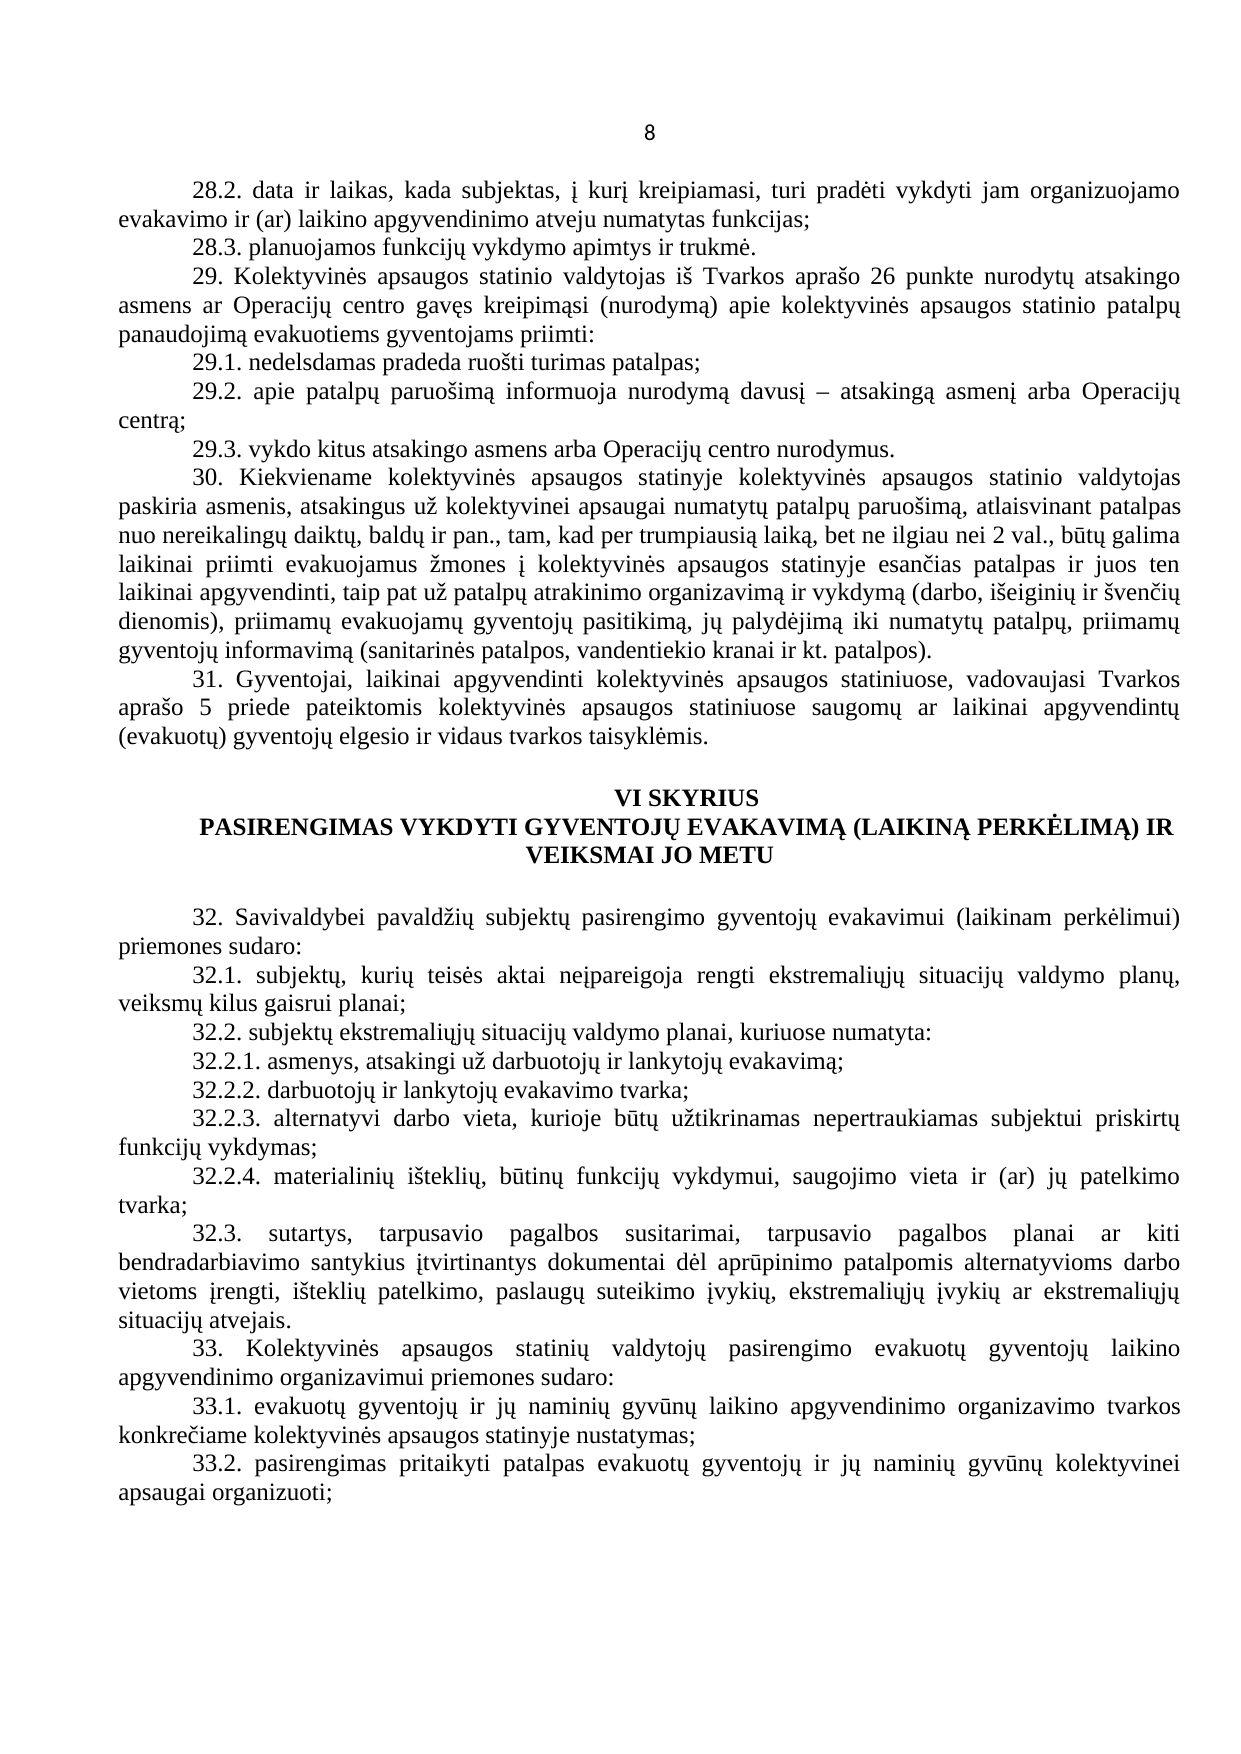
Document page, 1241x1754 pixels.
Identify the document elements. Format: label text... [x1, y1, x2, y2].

text 32.3. sutartys, tarpusavio pagalbos susitarimai, tarpusavio pagalbos planai ar kiti bendradarbiavimo santykius įtvirtinantys dokumentai dėl aprūpinimo patalpomis alternatyvioms darbo vietoms įrengti, išteklių patelkimo, paslaugų suteikimo įvykių, ekstremaliųjų įvykių ar ekstremaliųjų situacijų atvejais. [118, 1218, 1181, 1333]
text 33.2. pasirengimas pritaikyti patalpas evakuotų gyventojų ir jų naminių gyvūnų kolektyvinei apsaugai organizuoti; [118, 1448, 1181, 1506]
text 32.2.3. alternatyvi darbo vieta, kurioje būtų užtikrinamas nepertraukiamas subjektui priskirtų funkcijų vykdymas; [118, 1103, 1181, 1161]
text PASIRENGIMAS VYKDYTI GYVENTOJŲ EVAKAVIMĄ (LAIKINĄ PERKĖLIMĄ) IR VEIKSMAI JO METU [118, 812, 1181, 869]
text 30. Kiekviename kolektyvinės apsaugos statinyje kolektyvinės apsaugos statinio valdytojas paskiria asmenis, atsakingus už kolektyvinei apsaugai numatytų patalpų paruošimą, atlaisvinant patalpas nuo nereikalingų daiktų, baldų ir pan., tam, kad per trumpiausią laiką, bet ne ilgiau nei 2 val., būtų galima laikinai priimti evakuojamus žmones į kolektyvinės apsaugos statinyje esančias patalpas ir juos ten laikinai apgyvendinti, taip pat už patalpų atrakinimo organizavimą ir vykdymą (darbo, išeiginių ir švenčių dienomis), priimamų evakuojamų gyventojų pasitikimą, jų palydėjimą iki numatytų patalpų, priimamų gyventojų informavimą (sanitarinės patalpos, vandentiekio kranai ir kt. patalpos). [118, 462, 1181, 664]
text 29.2. apie patalpų paruošimą informuoja nurodymą davusį – atsakingą asmenį arba Operacijų centrą; [118, 376, 1181, 434]
text 32.2. subjektų ekstremaliųjų situacijų valdymo planai, kuriuose numatyta: [118, 1017, 1181, 1046]
text VI SKYRIUS [118, 783, 1181, 812]
text 29.3. vykdo kitus atsakingo asmens arba Operacijų centro nurodymus. [118, 434, 1181, 462]
text 33. Kolektyvinės apsaugos statinių valdytojų pasirengimo evakuotų gyventojų laikino apgyvendinimo organizavimui priemones sudaro: [118, 1333, 1181, 1391]
text 32.2.2. darbuotojų ir lankytojų evakavimo tvarka; [118, 1075, 1181, 1103]
text 32.1. subjektų, kurių teisės aktai neįpareigoja rengti ekstremaliųjų situacijų valdymo planų, veiksmų kilus gaisrui planai; [118, 960, 1181, 1017]
text 29.1. nedelsdamas pradeda ruošti turimas patalpas; [118, 347, 1181, 376]
text 32.2.1. asmenys, atsakingi už darbuotojų ir lankytojų evakavimą; [118, 1046, 1181, 1075]
text 28.2. data ir laikas, kada subjektas, į kurį kreipiamasi, turi pradėti vykdyti jam organizuojamo evakavimo ir (ar) laikino apgyvendinimo atveju numatytas funkcijas; [118, 175, 1181, 232]
text 31. Gyventojai, laikinai apgyvendinti kolektyvinės apsaugos statiniuose, vadovaujasi Tvarkos aprašo 5 priede pateiktomis kolektyvinės apsaugos statiniuose saugomų ar laikinai apgyvendintų (evakuotų) gyventojų elgesio ir vidaus tvarkos taisyklėmis. [118, 664, 1181, 750]
text 28.3. planuojamos funkcijų vykdymo apimtys ir trukmė. [118, 232, 1181, 261]
text 32. Savivaldybei pavaldžių subjektų pasirengimo gyventojų evakavimui (laikinam perkėlimui) priemones sudaro: [118, 902, 1181, 960]
text 29. Kolektyvinės apsaugos statinio valdytojas iš Tvarkos aprašo 26 punkte nurodytų atsakingo asmens ar Operacijų centro gavęs kreipimąsi (nurodymą) apie kolektyvinės apsaugos statinio patalpų panaudojimą evakuotiems gyventojams priimti: [118, 261, 1181, 347]
text 32.2.4. materialinių išteklių, būtinų funkcijų vykdymui, saugojimo vieta ir (ar) jų patelkimo tvarka; [118, 1161, 1181, 1218]
text 33.1. evakuotų gyventojų ir jų naminių gyvūnų laikino apgyvendinimo organizavimo tvarkos konkrečiame kolektyvinės apsaugos statinyje nustatymas; [118, 1391, 1181, 1448]
